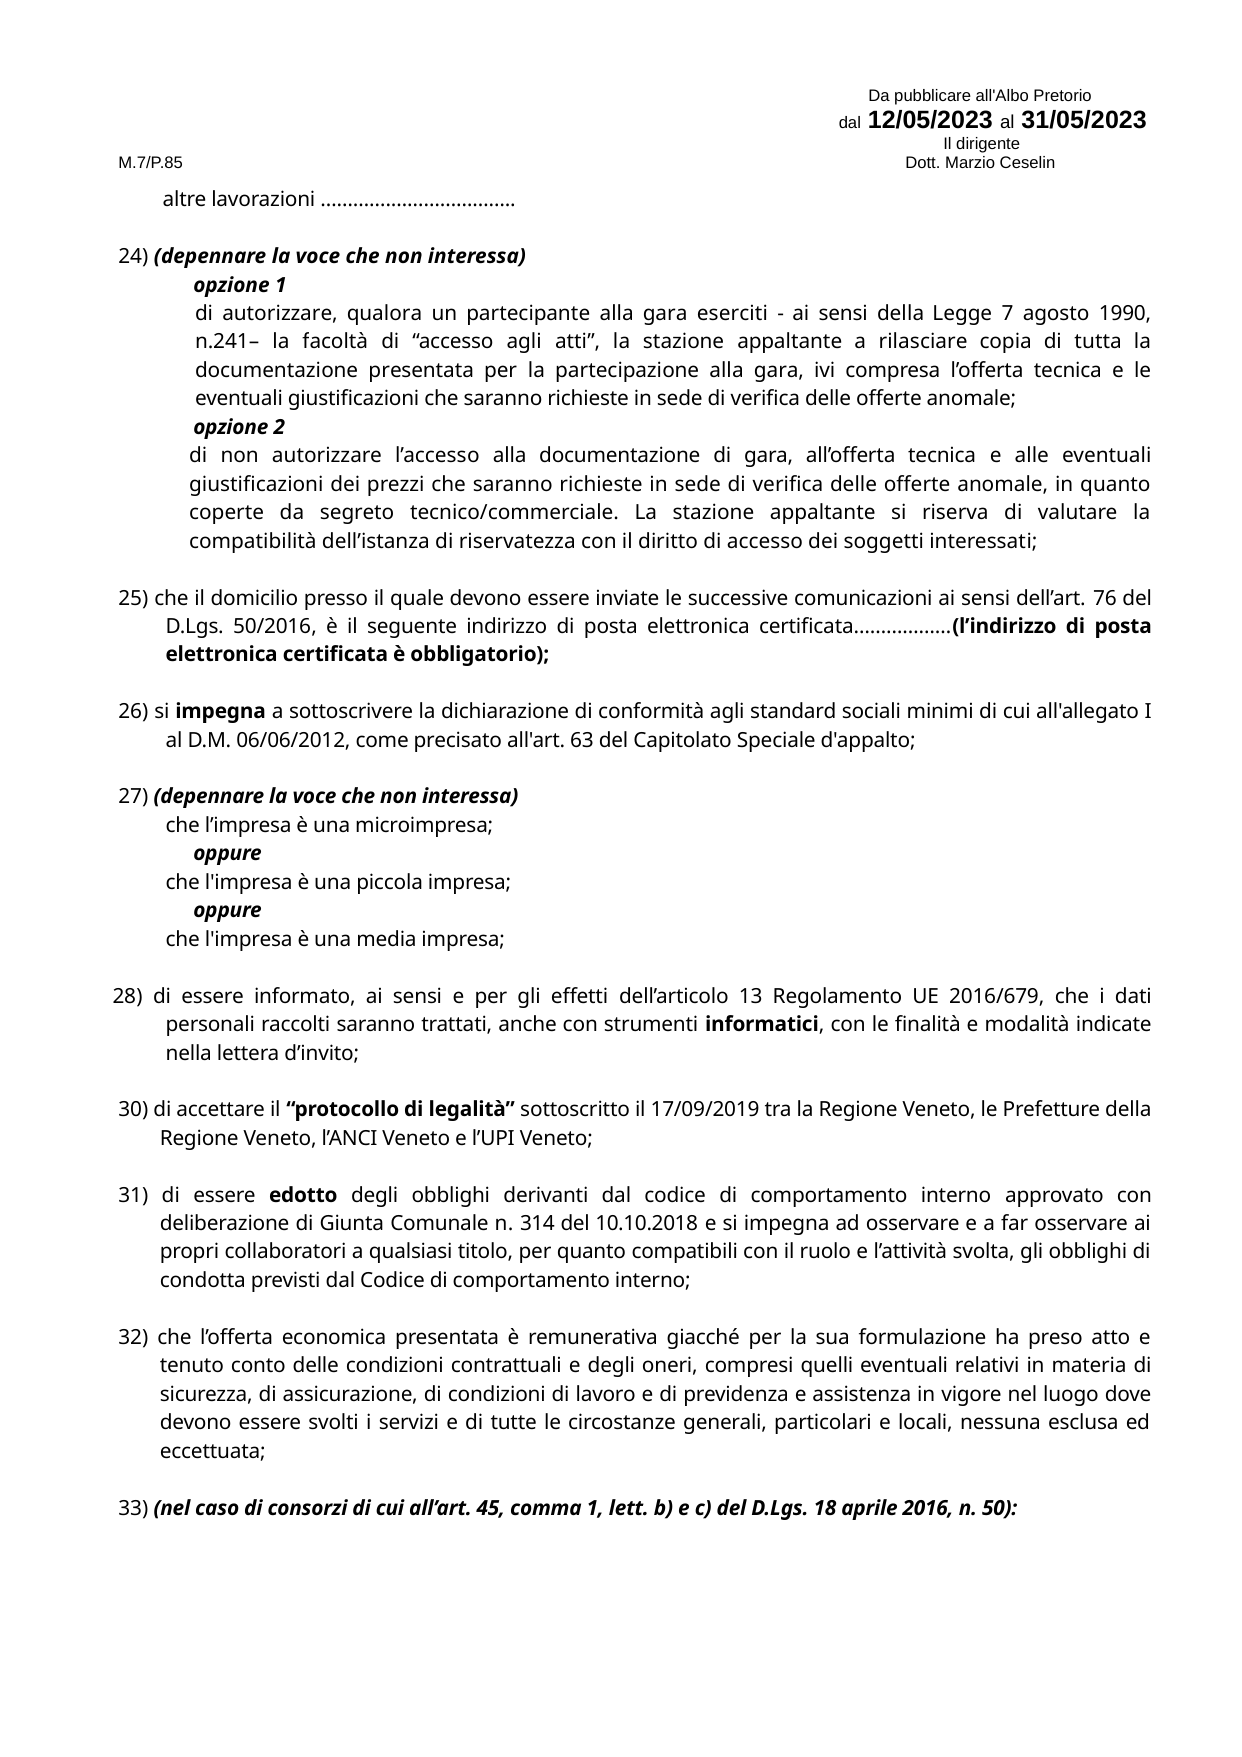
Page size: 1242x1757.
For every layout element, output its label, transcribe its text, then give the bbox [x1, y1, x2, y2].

text 24) (depennare la voce che non interessa) [118, 241, 1152, 270]
text di autorizzare, qualora un partecipante alla gara eserciti - ai sensi della Legge 7 agosto 1990, n.241– la facoltà di “accesso agli atti”, la stazione appaltante a rilasciare copia di tutta la documentazione presentata per la partecipazione alla gara, ivi compresa l’offerta tecnica e le eventuali giustificazioni che saranno richieste in sede di verifica delle offerte anomale; [195, 298, 1152, 412]
list 27) (depennare la voce che non interessa) [118, 782, 1152, 810]
text oppure [118, 838, 1152, 867]
text oppure [118, 895, 1152, 924]
text 31) di essere edotto degli obblighi derivanti dal codice di comportamento interno approvato con deliberazione di Giunta Comunale n. 314 del 10.10.2018 e si impegna ad osservare e a far osservare ai propri collaboratori a qualsiasi titolo, per quanto compatibili con il ruolo e l’attività svolta, gli obblighi di condotta previsti dal Codice di comportamento interno; [118, 1180, 1152, 1293]
text di non autorizzare l’accesso alla documentazione di gara, all’offerta tecnica e alle eventuali giustificazioni dei prezzi che saranno richieste in sede di verifica delle offerte anomale, in quanto coperte da segreto tecnico/commerciale. La stazione appaltante si riserva di valutare la compatibilità dell’istanza di riservatezza con il diritto di accesso dei soggetti interessati; [148, 440, 1152, 554]
text opzione 2 [118, 412, 1152, 440]
text 28) di essere informato, ai sensi e per gli effetti dell’articolo 13 Regolamento UE 2016/679, che i dati personali raccolti saranno trattati, anche con strumenti informatici, con le finalità e modalità indicate nella lettera d’invito; [112, 981, 1152, 1066]
text 25) che il domicilio presso il quale devono essere inviate le successive comunicazioni ai sensi dell’art. 76 del D.Lgs. 50/2016, è il seguente indirizzo di posta elettronica certificata………………(l’indirizzo di posta elettronica certificata è obbligatorio); [118, 583, 1152, 668]
text opzione 1 [118, 270, 1152, 298]
text che l'impresa è una media impresa; [165, 924, 1152, 952]
text che l’impresa è una microimpresa; [165, 810, 1152, 838]
text che l'impresa è una piccola impresa; [165, 867, 1152, 895]
text 26) si impegna a sottoscrivere la dichiarazione di conformità agli standard sociali minimi di cui all'allegato I al D.M. 06/06/2012, come precisato all'art. 63 del Capitolato Speciale d'appalto; [118, 696, 1152, 753]
text 33) (nel caso di consorzi di cui all’art. 45, comma 1, lett. b) e c) del D.Lgs. 18 aprile 2016, n. 50): [118, 1493, 1152, 1521]
text altre lavorazioni ………….………………….. [118, 184, 1152, 213]
text 32) che l’offerta economica presentata è remunerativa giacché per la sua formulazione ha preso atto e tenuto conto delle condizioni contrattuali e degli oneri, compresi quelli eventuali relativi in materia di sicurezza, di assicurazione, di condizioni di lavoro e di previdenza e assistenza in vigore nel luogo dove devono essere svolti i servizi e di tutte le circostanze generali, particolari e locali, nessuna esclusa ed eccettuata; [118, 1322, 1152, 1464]
text 30) di accettare il “protocollo di legalità” sottoscritto il 17/09/2019 tra la Regione Veneto, le Prefetture della Regione Veneto, l’ANCI Veneto e l’UPI Veneto; [118, 1094, 1152, 1151]
